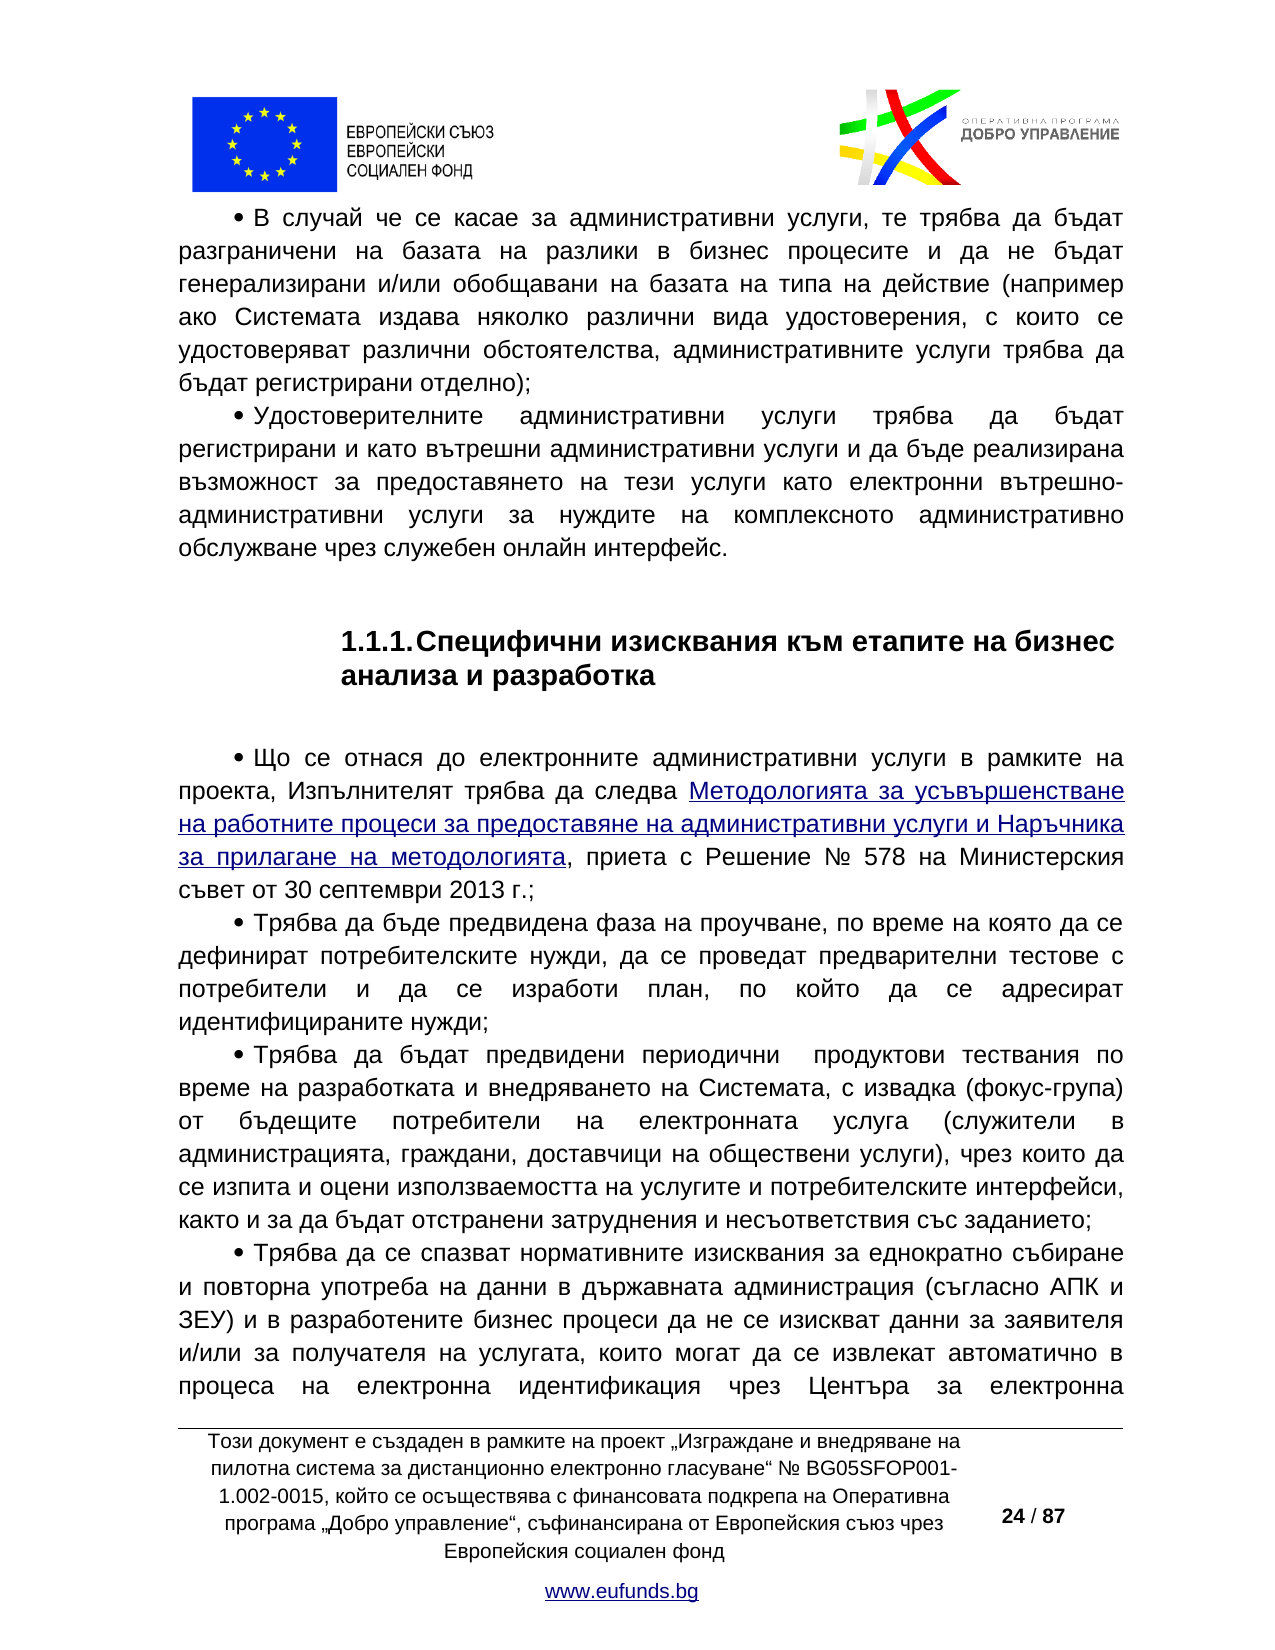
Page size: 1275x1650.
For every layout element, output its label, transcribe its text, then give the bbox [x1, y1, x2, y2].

list Трябва да бъде предвидена фаза на проучване, по време на която да се дефинират потребителските нужди, да се проведат предварителни тестове с потребители и да се изработи план, по който да се адресират идентифицираните нужди; [178, 908, 1125, 1036]
list Що се отнася до електронните административни услуги в рамките на проекта, Изпълнителят трябва да следва Методологията за усъвършенстване на работните процеси за предоставяне на административни услуги и Наръчника [178, 743, 1125, 834]
list за прилагане на методологията, приета с Решение № 578 на Министерския съвет от 30 септември 2013 г.; [178, 835, 1125, 904]
list Трябва да се спазват нормативните изисквания за еднократно събиране и повторна употреба на данни в държавната администрация (съгласно АПК и ЗЕУ) и в разработените бизнес процеси да не се изискват данни за заявителя и/или за получателя на услугата, които могат да се извлекат автоматично в процеса на електронна идентификация чрез Центъра за електронна [178, 1238, 1125, 1399]
list В случай че се касае за административни услуги, те трябва да бъдат разграничени на базата на разлики в бизнес процесите и да не бъдат генерализирани и/или обобщавани на базата на типа на действие (например ако Системата издава няколко различни вида удостоверения, с които се удостоверяват различни обстоятелства, административните услуги трябва да бъдат регистрирани отделно); [178, 202, 1125, 396]
list Трябва да бъдат предвидени периодични продуктови тествания по време на разработката и внедряването на Системата, с извадка (фокус-група) от бъдещите потребители на електронната услуга (служители в администрацията, граждани, доставчици на обществени услуги), чрез които да се изпита и оцени използваемостта на услугите и потребителските интерфейси, както и за да бъдат отстранени затруднения и несъответствия със заданието; [178, 1040, 1125, 1234]
list Удостоверителните административни услуги трябва да бъдат регистрирани и като вътрешни административни услуги и да бъде реализирана възможност за предоставянето на тези услуги като електронни вътрешно- административни услуги за нуждите на комплексното административно обслужване чрез служебен онлайн интерфейс. [178, 401, 1125, 562]
subtitle Специфични изисквания към етапите на бизнес анализа и разработка [341, 624, 1125, 691]
